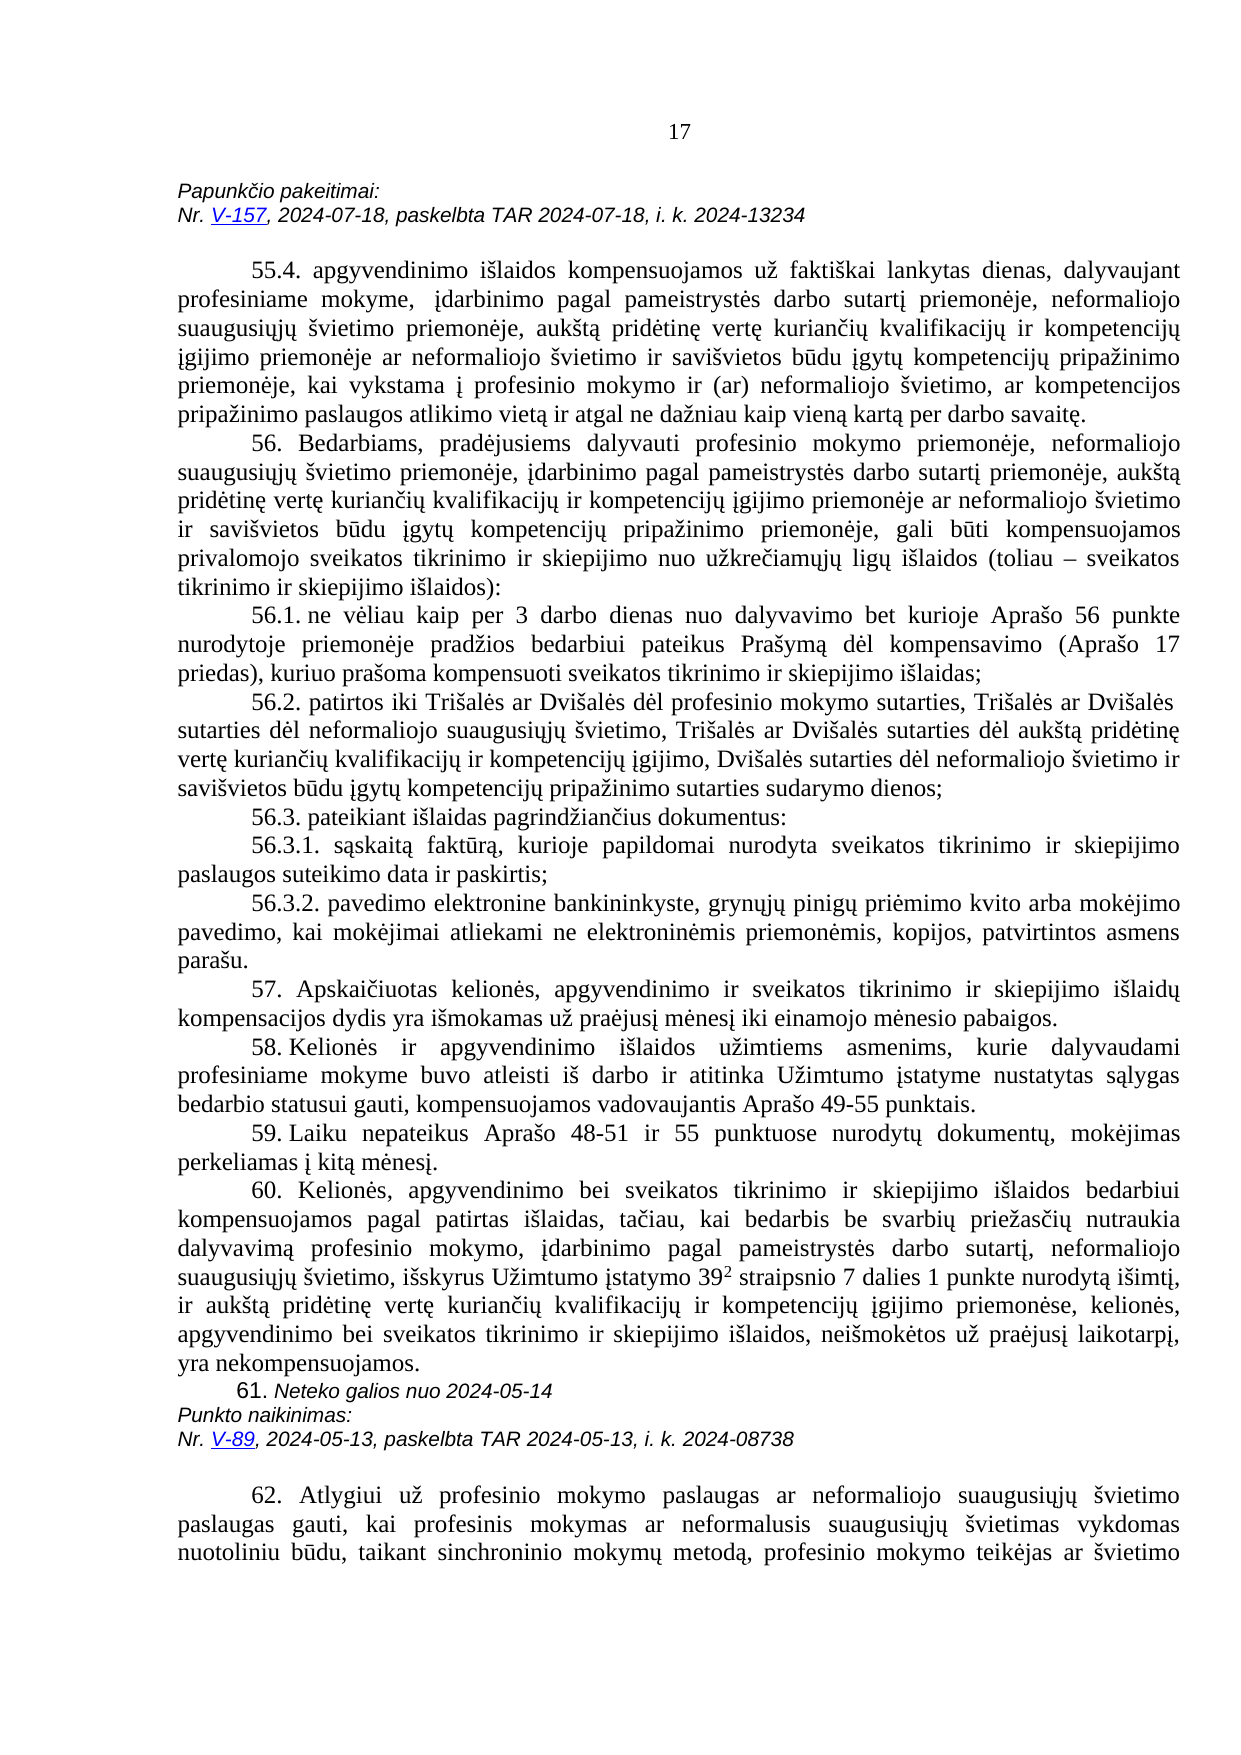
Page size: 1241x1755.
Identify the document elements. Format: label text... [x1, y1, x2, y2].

text Papunkčio pakeitimai: [177, 179, 1181, 203]
text 61. Neteko galios nuo 2024-05-14 [177, 1377, 1181, 1403]
text Punkto naikinimas: [177, 1403, 1181, 1427]
text 60. Kelionės, apgyvendinimo bei sveikatos tikrinimo ir skiepijimo išlaidos bedarbiui kompensuojamos pagal patirtas išlaidas, tačiau, kai bedarbis be svarbių priežasčių nutraukia dalyvavimą profesinio mokymo, įdarbinimo pagal pameistrystės darbo sutartį, neformaliojo suaugusiųjų švietimo, išskyrus Užimtumo įstatymo 392 straipsnio 7 dalies 1 punkte nurodytą išimtį, ir aukštą pridėtinę vertę kuriančių kvalifikacijų ir kompetencijų įgijimo priemonėse, kelionės, apgyvendinimo bei sveikatos tikrinimo ir skiepijimo išlaidos, neišmokėtos už praėjusį laikotarpį, yra nekompensuojamos. [177, 1176, 1181, 1377]
text Nr. V-89, 2024-05-13, paskelbta TAR 2024-05-13, i. k. 2024-08738 [177, 1427, 1181, 1451]
text 62. Atlygiui už profesinio mokymo paslaugas ar neformaliojo suaugusiųjų švietimo paslaugas gauti, kai profesinis mokymas ar neformalusis suaugusiųjų švietimas vykdomas nuotoliniu būdu, taikant sinchroninio mokymų metodą, profesinio mokymo teikėjas ar švietimo [177, 1480, 1181, 1566]
text 56. Bedarbiams, pradėjusiems dalyvauti profesinio mokymo priemonėje, neformaliojo suaugusiųjų švietimo priemonėje, įdarbinimo pagal pameistrystės darbo sutartį priemonėje, aukštą pridėtinę vertę kuriančių kvalifikacijų ir kompetencijų įgijimo priemonėje ar neformaliojo švietimo ir savišvietos būdu įgytų kompetencijų pripažinimo priemonėje, gali būti kompensuojamos privalomojo sveikatos tikrinimo ir skiepijimo nuo užkrečiamųjų ligų išlaidos (toliau – sveikatos tikrinimo ir skiepijimo išlaidos): [177, 428, 1181, 601]
text 59. Laiku nepateikus Aprašo 48-51 ir 55 punktuose nurodytų dokumentų, mokėjimas perkeliamas į kitą mėnesį. [177, 1118, 1181, 1176]
text 58. Kelionės ir apgyvendinimo išlaidos užimtiems asmenims, kurie dalyvaudami profesiniame mokyme buvo atleisti iš darbo ir atitinka Užimtumo įstatyme nustatytas sąlygas bedarbio statusui gauti, kompensuojamos vadovaujantis Aprašo 49-55 punktais. [177, 1032, 1181, 1118]
text 56.2. patirtos iki Trišalės ar Dvišalės dėl profesinio mokymo sutarties, Trišalės ar Dvišalės sutarties dėl neformaliojo suaugusiųjų švietimo, Trišalės ar Dvišalės sutarties dėl aukštą pridėtinę vertę kuriančių kvalifikacijų ir kompetencijų įgijimo, Dvišalės sutarties dėl neformaliojo švietimo ir savišvietos būdu įgytų kompetencijų pripažinimo sutarties sudarymo dienos; [177, 687, 1181, 802]
text 56.3.1. sąskaitą faktūrą, kurioje papildomai nurodyta sveikatos tikrinimo ir skiepijimo paslaugos suteikimo data ir paskirtis; [177, 831, 1181, 888]
text Nr. V-157, 2024-07-18, paskelbta TAR 2024-07-18, i. k. 2024-13234 [177, 203, 1181, 227]
text 55.4. apgyvendinimo išlaidos kompensuojamos už faktiškai lankytas dienas, dalyvaujant profesiniame mokyme, įdarbinimo pagal pameistrystės darbo sutartį priemonėje, neformaliojo suaugusiųjų švietimo priemonėje, aukštą pridėtinę vertę kuriančių kvalifikacijų ir kompetencijų įgijimo priemonėje ar neformaliojo švietimo ir savišvietos būdu įgytų kompetencijų pripažinimo priemonėje, kai vykstama į profesinio mokymo ir (ar) neformaliojo švietimo, ar kompetencijos pripažinimo paslaugos atlikimo vietą ir atgal ne dažniau kaip vieną kartą per darbo savaitę. [177, 256, 1181, 428]
text 56.1. ne vėliau kaip per 3 darbo dienas nuo dalyvavimo bet kurioje Aprašo 56 punkte nurodytoje priemonėje pradžios bedarbiui pateikus Prašymą dėl kompensavimo (Aprašo 17 priedas), kuriuo prašoma kompensuoti sveikatos tikrinimo ir skiepijimo išlaidas; [177, 601, 1181, 687]
text 56.3. pateikiant išlaidas pagrindžiančius dokumentus: [177, 802, 1181, 831]
text 56.3.2. pavedimo elektronine bankininkyste, grynųjų pinigų priėmimo kvito arba mokėjimo pavedimo, kai mokėjimai atliekami ne elektroninėmis priemonėmis, kopijos, patvirtintos asmens parašu. [177, 888, 1181, 974]
text 57. Apskaičiuotas kelionės, apgyvendinimo ir sveikatos tikrinimo ir skiepijimo išlaidų kompensacijos dydis yra išmokamas už praėjusį mėnesį iki einamojo mėnesio pabaigos. [177, 974, 1181, 1032]
